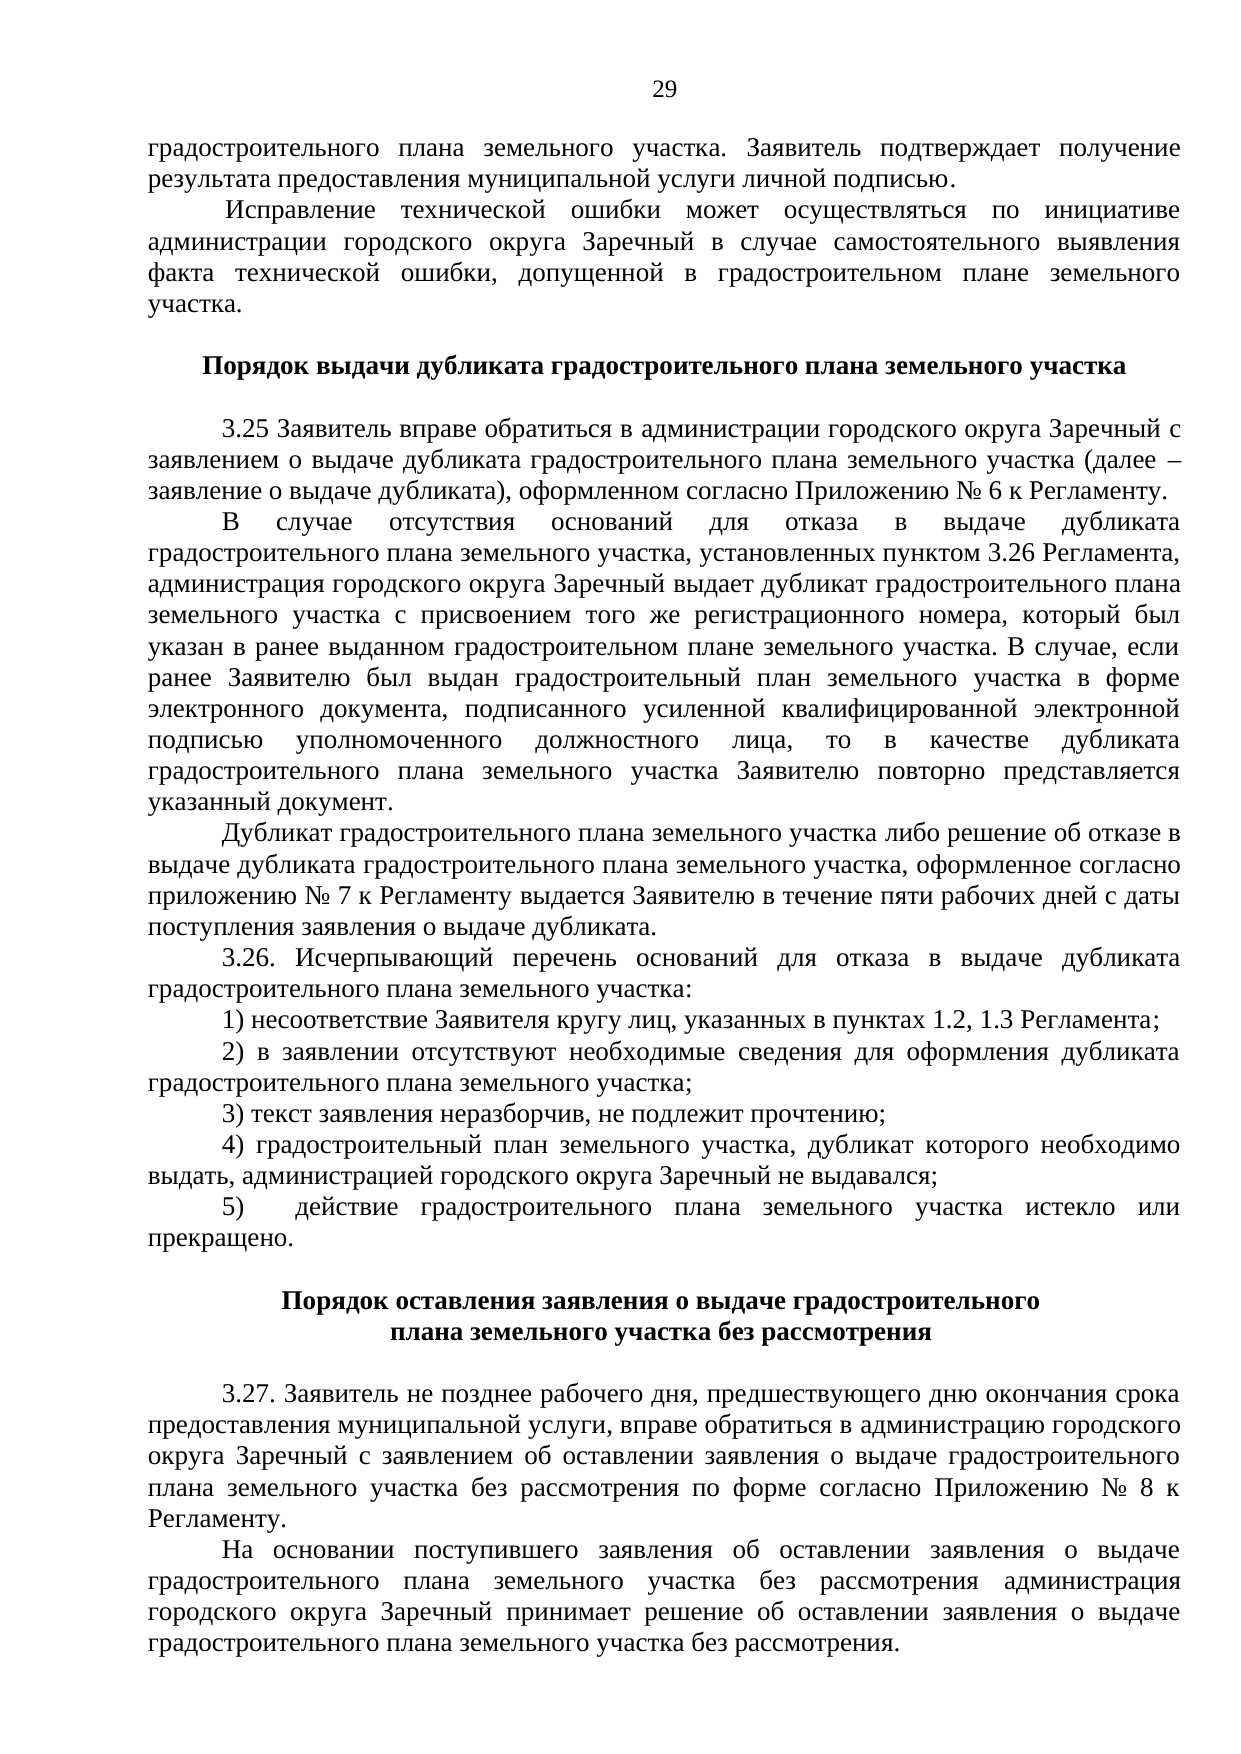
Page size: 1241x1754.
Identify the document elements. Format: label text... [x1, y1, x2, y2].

text В случае отсутствия оснований для отказа в выдаче дубликата градостроительного плана земельного участка, установленных пунктом 3.26 Регламента, администрация городского округа Заречный выдает дубликат градостроительного плана земельного участка с присвоением того же регистрационного номера, который был указан в ранее выданном градостроительном плане земельного участка. В случае, если ранее Заявителю был выдан градостроительный план земельного участка в форме электронного документа, подписанного усиленной квалифицированной электронной подписью уполномоченного должностного лица, то в качестве дубликата градостроительного плана земельного участка Заявителю повторно представляется указанный документ. [148, 505, 1181, 817]
text Порядок оставления заявления о выдаче градостроительного [148, 1284, 1181, 1315]
list действие градостроительного плана земельного участка истекло или прекращено. [148, 1190, 1181, 1253]
text Порядок выдачи дубликата градостроительного плана земельного участка [148, 349, 1181, 381]
text 3) текст заявления неразборчив, не подлежит прочтению; [222, 1097, 1181, 1128]
text 2) в заявлении отсутствуют необходимые сведения для оформления дубликата градостроительного плана земельного участка; [148, 1034, 1181, 1097]
text 1) несоответствие Заявителя кругу лиц, указанных в пунктах 1.2, 1.3 Регламента; [148, 1003, 1181, 1034]
text 3.27. Заявитель не позднее рабочего дня, предшествующего дню окончания срока предоставления муниципальной услуги, вправе обратиться в администрацию городского округа Заречный с заявлением об оставлении заявления о выдаче градостроительного плана земельного участка без рассмотрения по форме согласно Приложению № 8 к Регламенту. [148, 1377, 1181, 1533]
text На основании поступившего заявления об оставлении заявления о выдаче градостроительного плана земельного участка без рассмотрения администрация городского округа Заречный принимает решение об оставлении заявления о выдаче градостроительного плана земельного участка без рассмотрения. [148, 1533, 1181, 1657]
text 3.25 Заявитель вправе обратиться в администрации городского округа Заречный с заявлением о выдаче дубликата градостроительного плана земельного участка (далее – заявление о выдаче дубликата), оформленном согласно Приложению № 6 к Регламенту. [148, 412, 1181, 505]
text Исправление технической ошибки может осуществляться по инициативе администрации городского округа Заречный в случае самостоятельного выявления факта технической ошибки, допущенной в градостроительном плане земельного участка. [148, 194, 1181, 318]
text 3.26. Исчерпывающий перечень оснований для отказа в выдаче дубликата градостроительного плана земельного участка: [148, 941, 1181, 1003]
text 4) градостроительный план земельного участка, дубликат которого необходимо выдать, администрацией городского округа Заречный не выдавался; [148, 1128, 1181, 1190]
text градостроительного плана земельного участка. Заявитель подтверждает получение результата предоставления муниципальной услуги личной подписью. [148, 131, 1181, 194]
text Дубликат градостроительного плана земельного участка либо решение об отказе в выдаче дубликата градостроительного плана земельного участка, оформленное согласно приложению № 7 к Регламенту выдается Заявителю в течение пяти рабочих дней с даты поступления заявления о выдаче дубликата. [148, 817, 1181, 941]
text плана земельного участка без рассмотрения [148, 1315, 1181, 1346]
